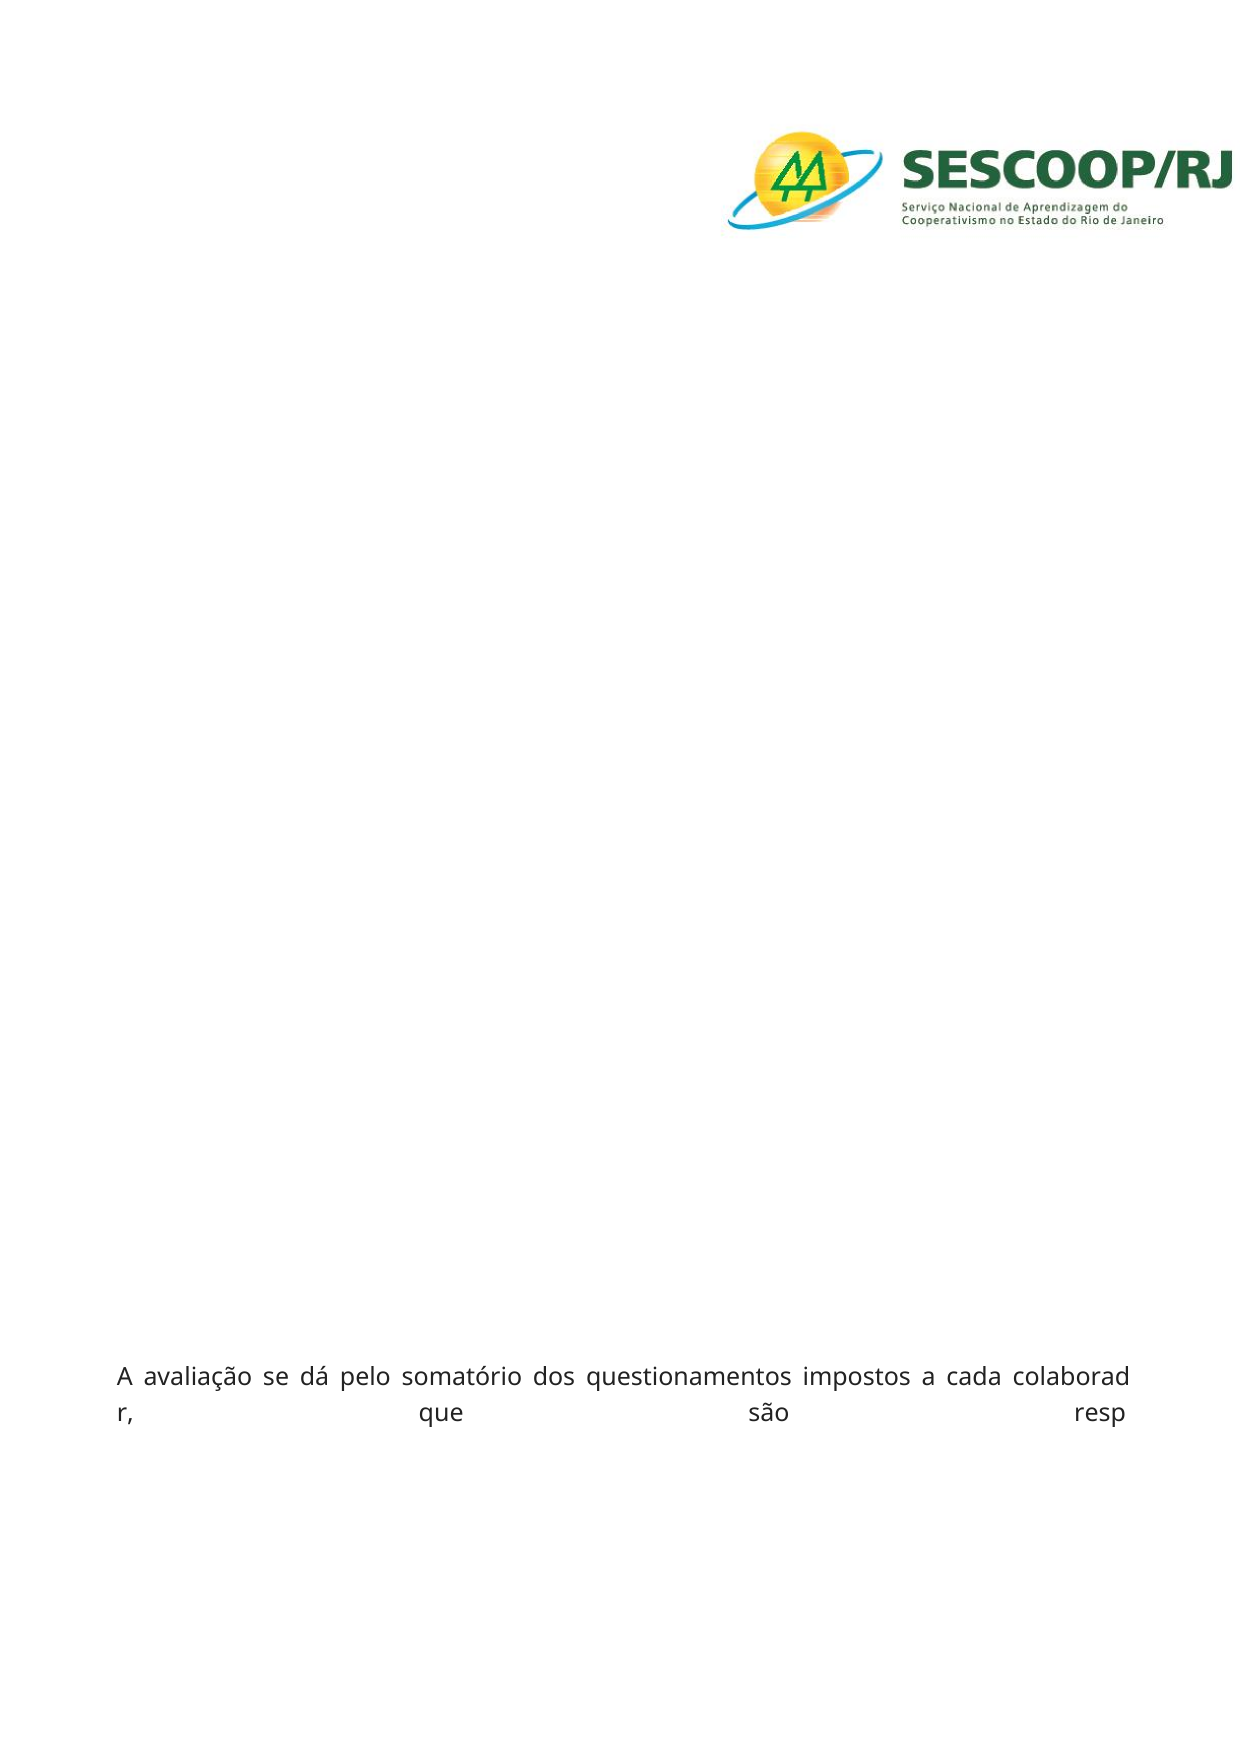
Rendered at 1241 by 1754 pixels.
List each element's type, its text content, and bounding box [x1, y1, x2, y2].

text A avaliação se dá pelo somatório dos questionamentos impostos a cada colaborador, que são respondidos através das seguintes afirmações: sempre, quase sempre, às vezes e nunca. [117, 1358, 1129, 1429]
